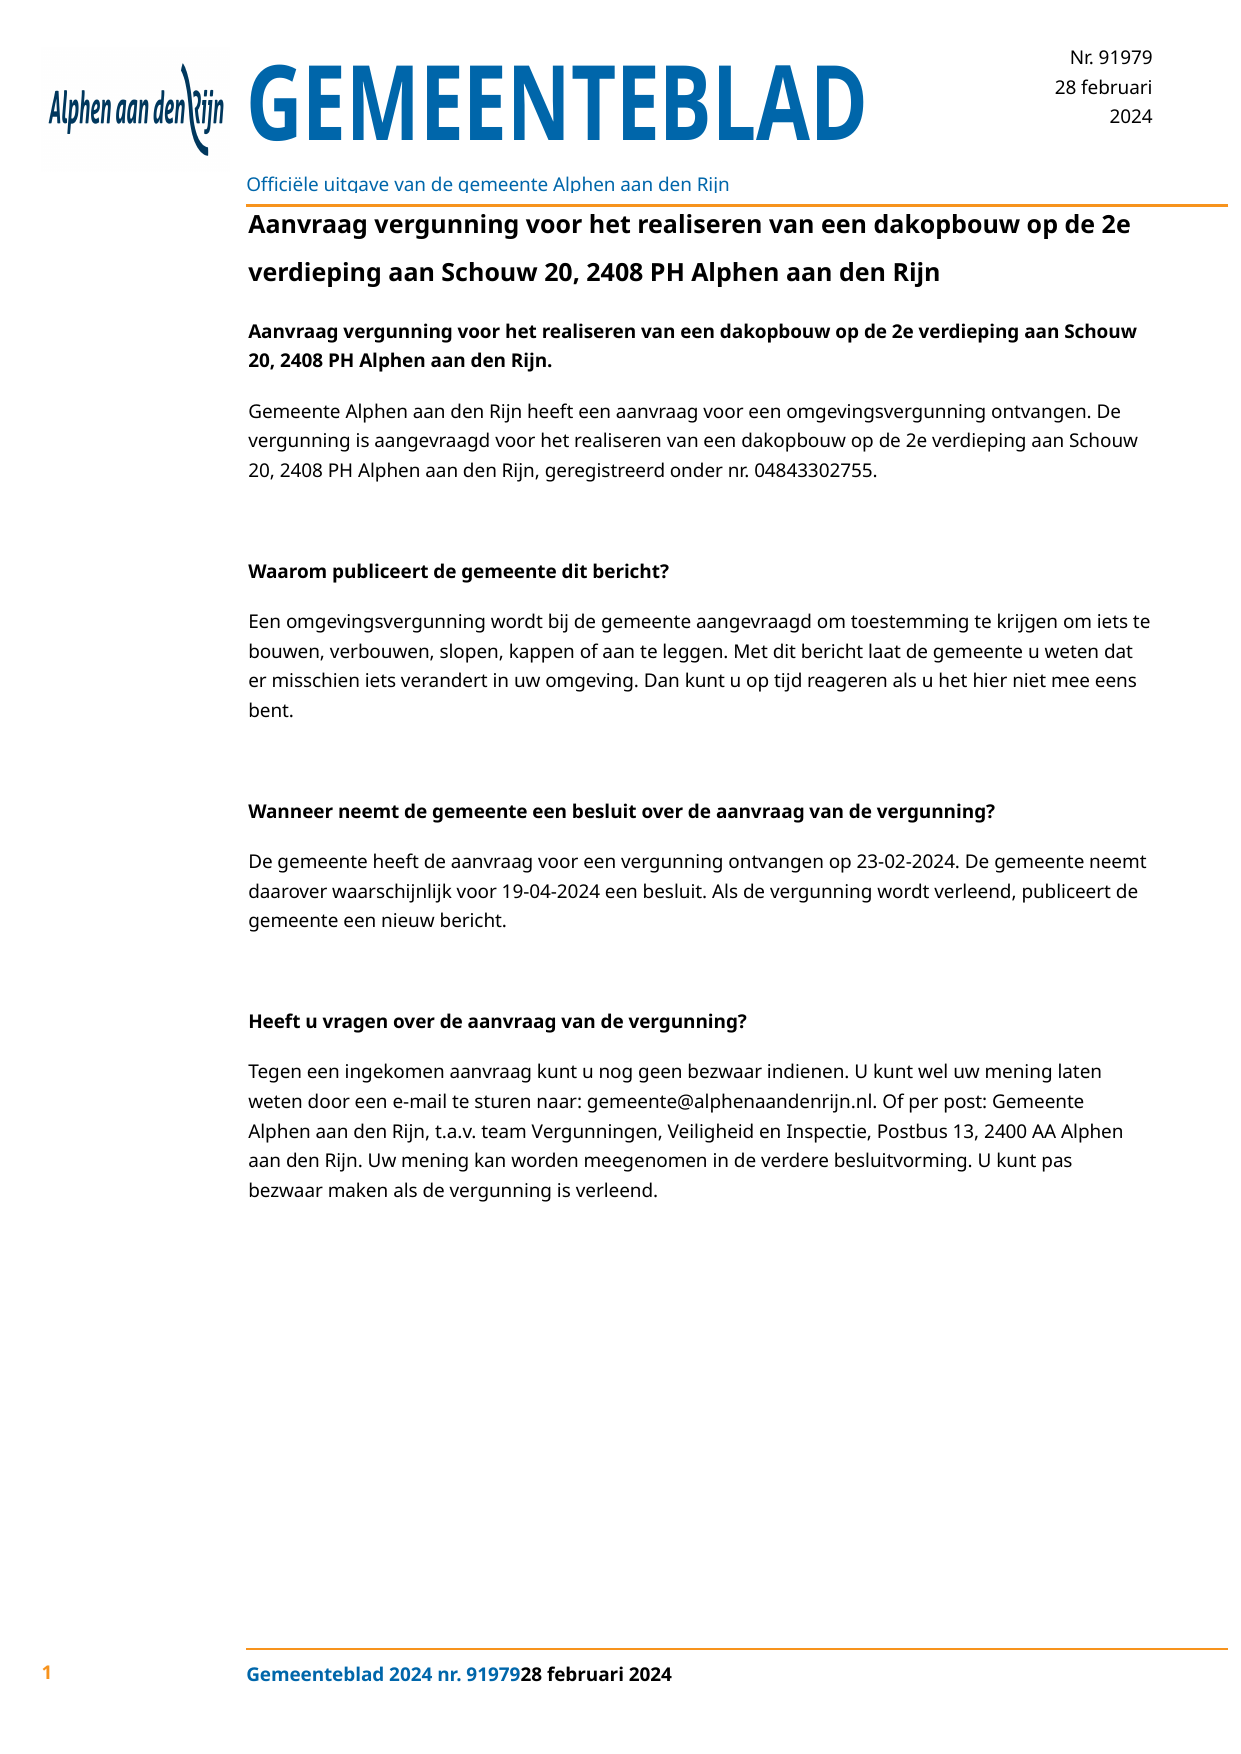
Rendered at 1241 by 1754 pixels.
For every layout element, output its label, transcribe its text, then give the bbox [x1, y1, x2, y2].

text De gemeente heeft de aanvraag voor een vergunning ontvangen op 23-02-2024. De gemeente neemt daarover waarschijnlijk voor 19-04-2024 een besluit. Als de vergunning wordt verleend, publiceert de gemeente een nieuw bericht. [248, 848, 1152, 933]
text Een omgevingsvergunning wordt bij de gemeente aangevraagd om toestemming te krijgen om iets te bouwen, verbouwen, slopen, kappen of aan te leggen. Met dit bericht laat de gemeente u weten dat er misschien iets verandert in uw omgeving. Dan kunt u op tijd reageren als u het hier niet mee eens bent. [248, 608, 1152, 723]
text Heeft u vragen over de aanvraag van de vergunning? [248, 1008, 1152, 1034]
text Gemeente Alphen aan den Rijn heeft een aanvraag voor een omgevingsvergunning ontvangen. De vergunning is aangevraagd voor het realiseren van een dakopbouw op de 2e verdieping aan Schouw 20, 2408 PH Alphen aan den Rijn, geregistreerd onder nr. 04843302755. [248, 398, 1152, 483]
text Aanvraag vergunning voor het realiseren van een dakopbouw op de 2e verdieping aan Schouw 20, 2408 PH Alphen aan den Rijn. [248, 318, 1152, 373]
text Tegen een ingekomen aanvraag kunt u nog geen bezwaar indienen. U kunt wel uw mening laten weten door een e-mail te sturen naar: gemeente@alphenaandenrijn.nl. Of per post: Gemeente Alphen aan den Rijn, t.a.v. team Vergunningen, Veiligheid en Inspectie, Postbus 13, 2400 AA Alphen aan den Rijn. Uw mening kan worden meegenomen in de verdere besluitvorming. U kunt pas bezwaar maken als de vergunning is verleend. [248, 1059, 1152, 1203]
text Wanneer neemt de gemeente een besluit over de aanvraag van de vergunning? [248, 798, 1152, 824]
text Aanvraag vergunning voor het realiseren van een dakopbouw op de 2e verdieping aan Schouw 20, 2408 PH Alphen aan den Rijn [248, 207, 1152, 288]
picture [41, 47, 231, 172]
text Waarom publiceert de gemeente dit bericht? [248, 558, 1152, 584]
